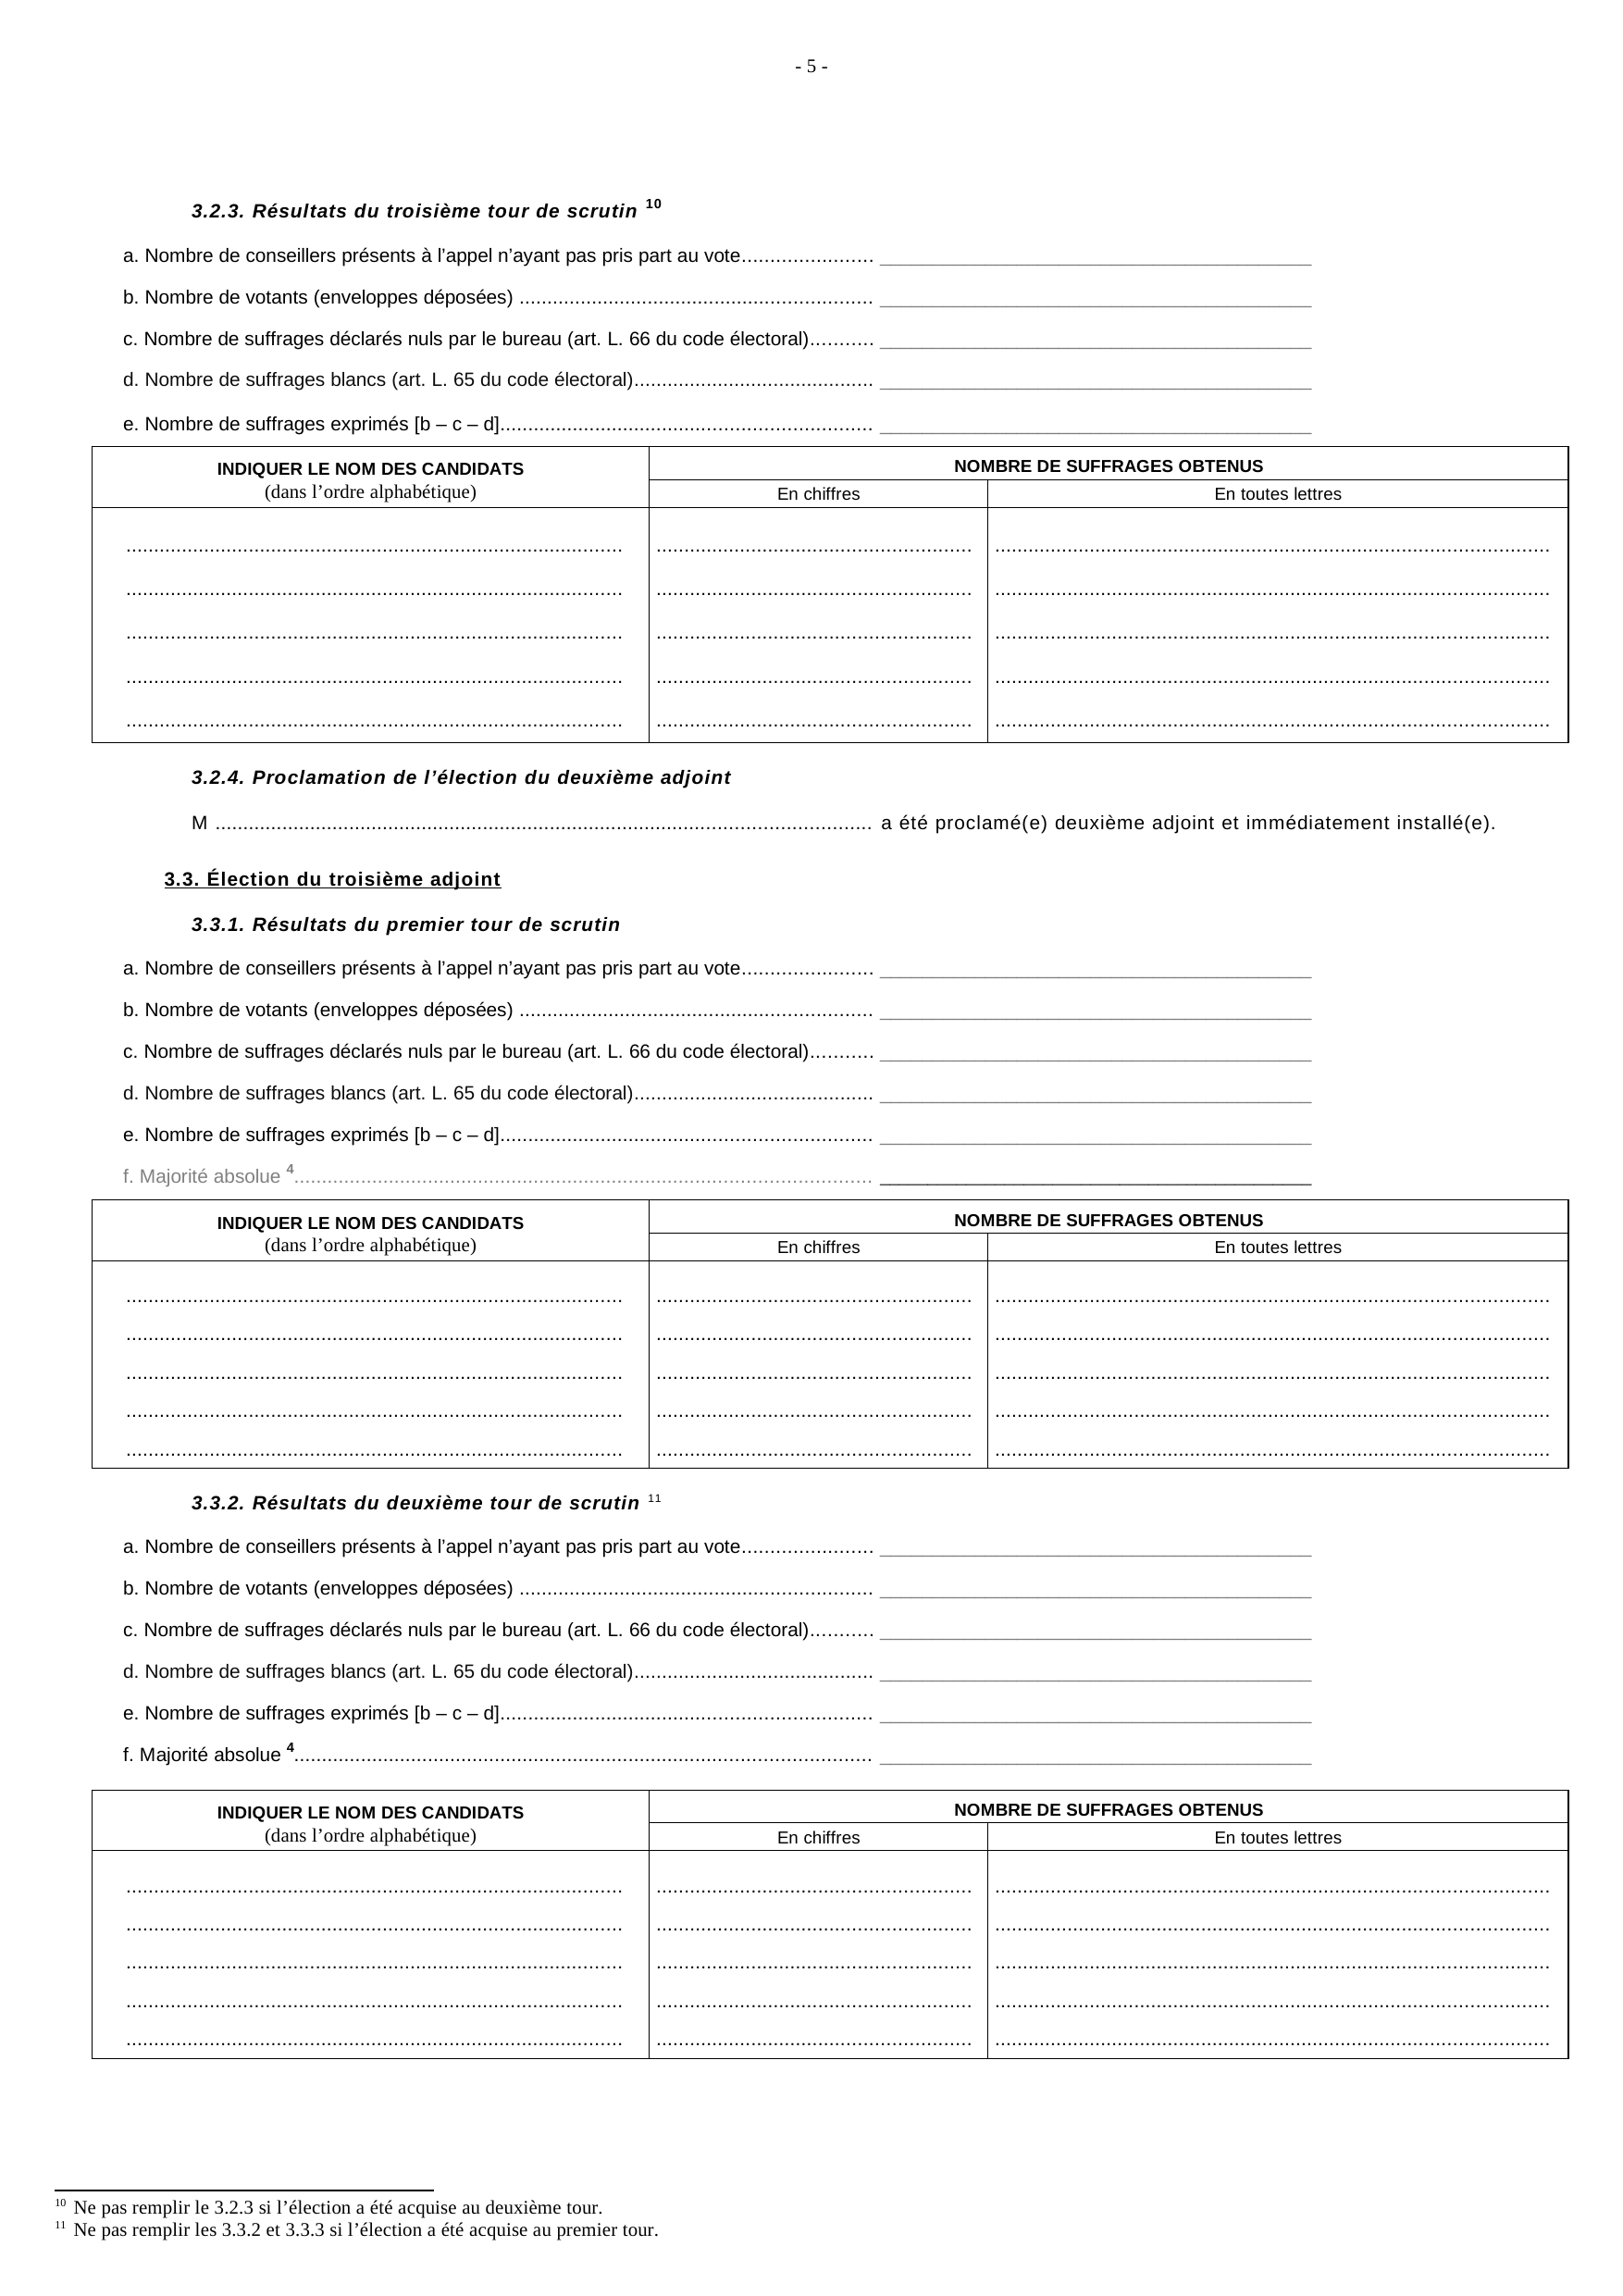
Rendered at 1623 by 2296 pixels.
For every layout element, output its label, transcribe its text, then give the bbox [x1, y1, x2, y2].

text a. Nombre de conseillers présents à l’appel n’ayant pas pris part au vote [123, 244, 1541, 267]
table_cell [988, 567, 1567, 611]
table_cell [650, 1430, 987, 1468]
table_cell [93, 523, 649, 566]
table_cell En chiffres [650, 480, 987, 507]
table_cell [93, 1905, 649, 1942]
text b. Nombre de votants (enveloppes déposées) [123, 286, 1541, 308]
table_cell [988, 1392, 1567, 1430]
table_cell [650, 1905, 987, 1942]
table_cell [650, 508, 987, 523]
table_cell [93, 508, 649, 523]
table_cell En toutes lettres [988, 1823, 1567, 1850]
table_cell [650, 611, 987, 654]
table_cell [93, 698, 649, 742]
table_cell [988, 1867, 1567, 1905]
text Ne pas remplir le 3.2.3 si l’élection a été acquise au deuxième tour. [55, 2196, 1568, 2218]
table_cell [988, 2019, 1567, 2058]
subtitle 3.3.2. Résultats du deuxième tour de scrutin [192, 1492, 1541, 1514]
table_header NOMBRE DE SUFFRAGES OBTENUS [650, 1791, 1567, 1822]
table_cell [988, 1430, 1567, 1468]
table_cell [93, 1315, 649, 1353]
subtitle 3.2.4. Proclamation de l’élection du deuxième adjoint [192, 766, 1541, 788]
table_cell [988, 1943, 1567, 1981]
text b. Nombre de votants (enveloppes déposées) [123, 1577, 1541, 1599]
table_cell [988, 508, 1567, 523]
table_cell [988, 698, 1567, 742]
subtitle 3.3.1. Résultats du premier tour de scrutin [192, 913, 1541, 936]
table_cell [93, 2019, 649, 2058]
table_cell [93, 1277, 649, 1315]
table_cell [650, 1261, 987, 1276]
table_cell [650, 523, 987, 566]
table_header INDIQUER LE NOM DES CANDIDATS (dans l’ordre alphabétique) [93, 1791, 649, 1850]
text a. Nombre de conseillers présents à l’appel n’ayant pas pris part au vote [123, 957, 1541, 979]
text c. Nombre de suffrages déclarés nuls par le bureau (art. L. 66 du code électoral) [123, 1040, 1541, 1062]
table_cell [93, 567, 649, 611]
table_cell [988, 654, 1567, 698]
text d. Nombre de suffrages blancs (art. L. 65 du code électoral) [123, 368, 1541, 391]
table_cell [93, 1867, 649, 1905]
table_cell [93, 1981, 649, 2019]
table_cell [650, 1943, 987, 1981]
table_cell [93, 1392, 649, 1430]
subtitle 3.2.3. Résultats du troisième tour de scrutin [192, 196, 1541, 223]
text Ne pas remplir les 3.3.2 et 3.3.3 si l’élection a été acquise au premier tour. [55, 2218, 1568, 2240]
subtitle 3.3. Élection du troisième adjoint [164, 868, 1541, 890]
text d. Nombre de suffrages blancs (art. L. 65 du code électoral) [123, 1082, 1541, 1104]
table_cell [988, 1315, 1567, 1353]
table_cell [93, 611, 649, 654]
text e. Nombre de suffrages exprimés [b – c – d] [123, 412, 1541, 434]
table_header NOMBRE DE SUFFRAGES OBTENUS [650, 1200, 1567, 1233]
table_cell [650, 1981, 987, 2019]
table_cell [988, 1277, 1567, 1315]
table_cell En toutes lettres [988, 1234, 1567, 1260]
table_cell [650, 1315, 987, 1353]
table_cell [650, 1867, 987, 1905]
table_cell [93, 1261, 649, 1276]
table_cell [650, 654, 987, 698]
table_cell [93, 1943, 649, 1981]
text c. Nombre de suffrages déclarés nuls par le bureau (art. L. 66 du code électoral) [123, 327, 1541, 350]
table_cell [650, 698, 987, 742]
table_cell En chiffres [650, 1823, 987, 1850]
table_cell [650, 1392, 987, 1430]
table_cell [650, 1851, 987, 1867]
table_cell [93, 1851, 649, 1867]
text e. Nombre de suffrages exprimés [b – c – d] [123, 1123, 1541, 1146]
table_header NOMBRE DE SUFFRAGES OBTENUS [650, 447, 1567, 478]
table_header INDIQUER LE NOM DES CANDIDATS (dans l’ordre alphabétique) [93, 447, 649, 507]
table_cell [988, 1851, 1567, 1867]
table_cell [650, 567, 987, 611]
text e. Nombre de suffrages exprimés [b – c – d] [123, 1702, 1541, 1724]
text f. Majorité absolue 4 [123, 1161, 1541, 1188]
table_cell [650, 1353, 987, 1391]
text b. Nombre de votants (enveloppes déposées) [123, 999, 1541, 1021]
table_cell [93, 654, 649, 698]
table_cell [988, 523, 1567, 566]
table_cell [93, 1353, 649, 1391]
table_cell En toutes lettres [988, 480, 1567, 507]
text f. Majorité absolue 4 [123, 1739, 1541, 1767]
table_cell [650, 2019, 987, 2058]
table_cell En chiffres [650, 1234, 987, 1260]
table_cell [988, 1905, 1567, 1942]
text d. Nombre de suffrages blancs (art. L. 65 du code électoral) [123, 1660, 1541, 1682]
table_cell [988, 1353, 1567, 1391]
table_cell [650, 1277, 987, 1315]
table_cell [93, 1430, 649, 1468]
text M a été proclamé(e) deuxième adjoint et immédiatement installé(e). [123, 812, 1541, 834]
table_cell [988, 1261, 1567, 1276]
text c. Nombre de suffrages déclarés nuls par le bureau (art. L. 66 du code électoral) [123, 1619, 1541, 1641]
table_cell [988, 1981, 1567, 2019]
text a. Nombre de conseillers présents à l’appel n’ayant pas pris part au vote [123, 1535, 1541, 1558]
table_cell [988, 611, 1567, 654]
table_header INDIQUER LE NOM DES CANDIDATS (dans l’ordre alphabétique) [93, 1200, 649, 1260]
